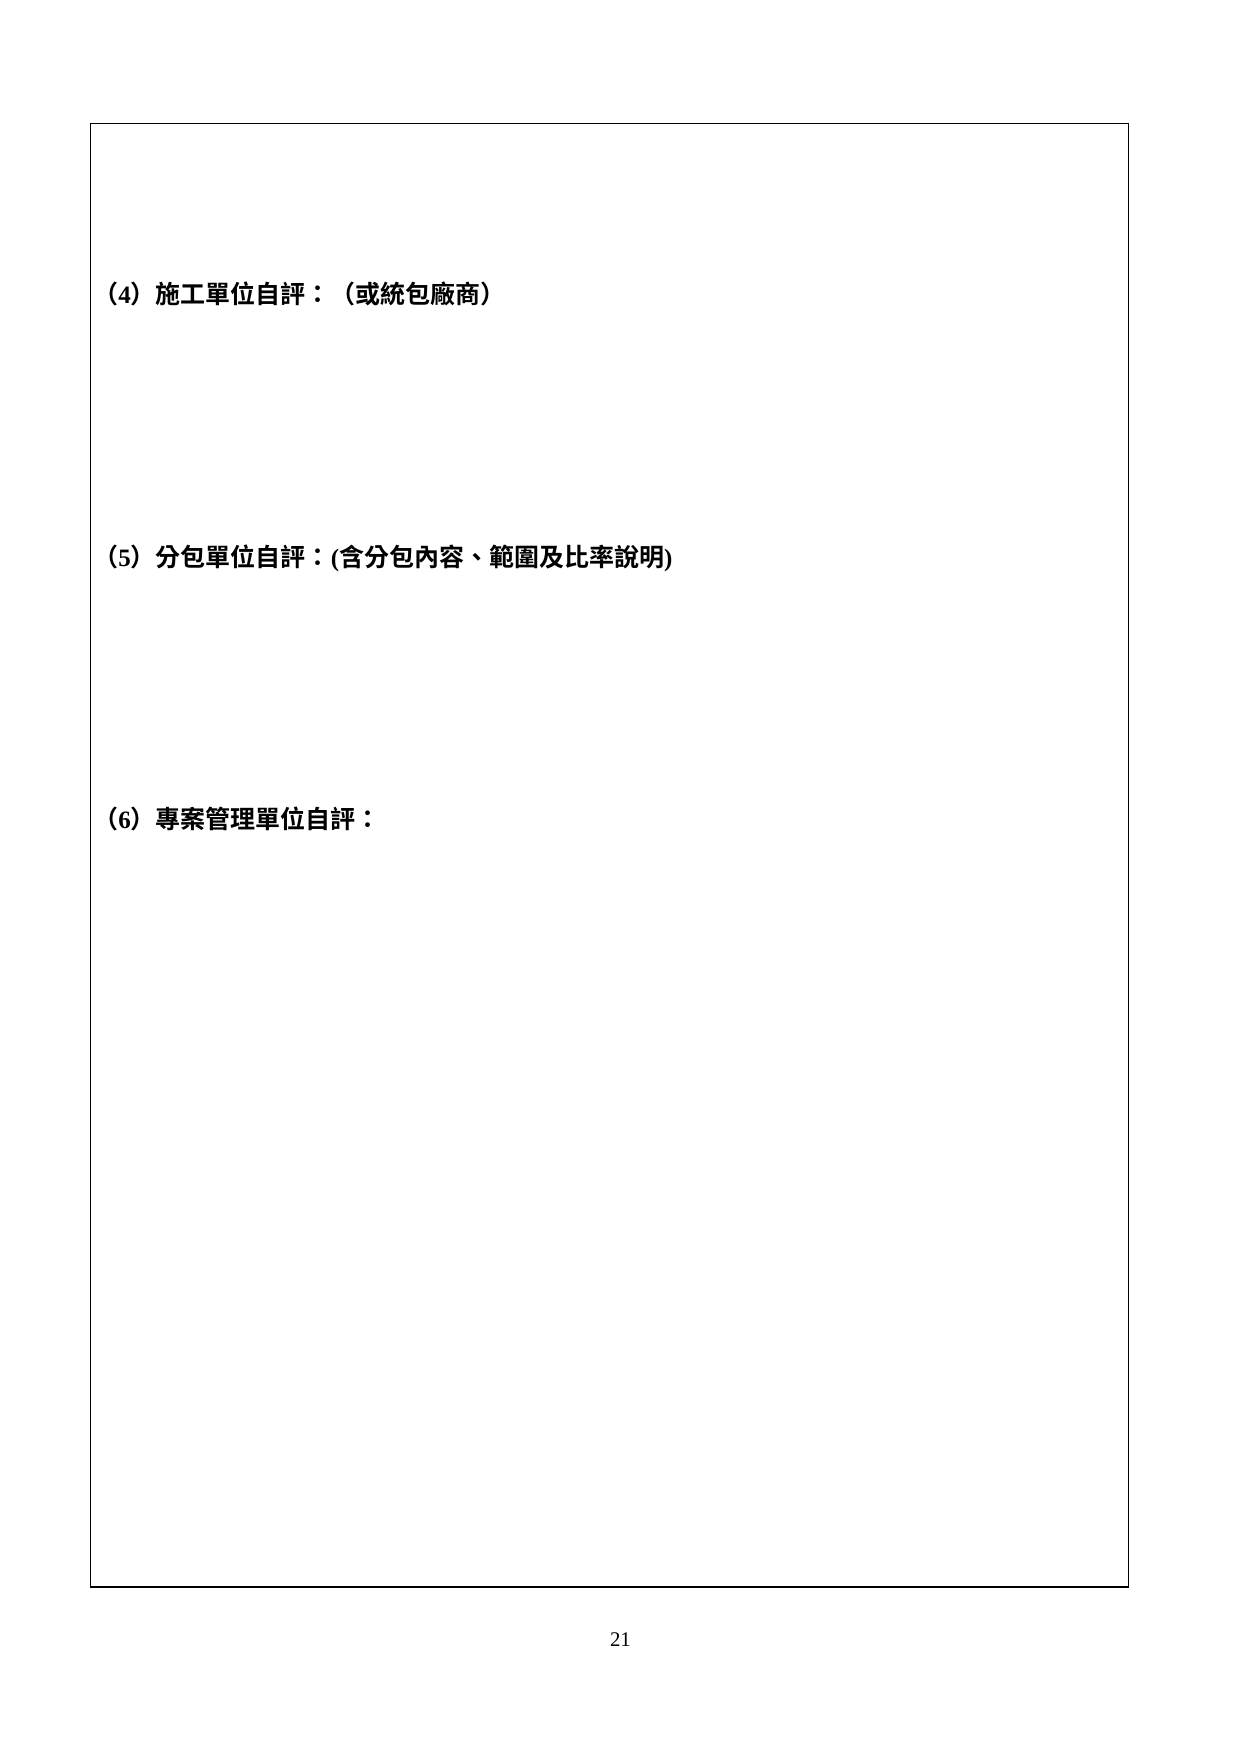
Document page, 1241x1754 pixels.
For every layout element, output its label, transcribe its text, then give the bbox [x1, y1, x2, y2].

table_cell （4）施工單位自評：（或統包廠商） （5）分包單位自評：(含分包內容、範圍及比率說明) （6）專案管理單位自評： [91, 124, 1128, 1586]
